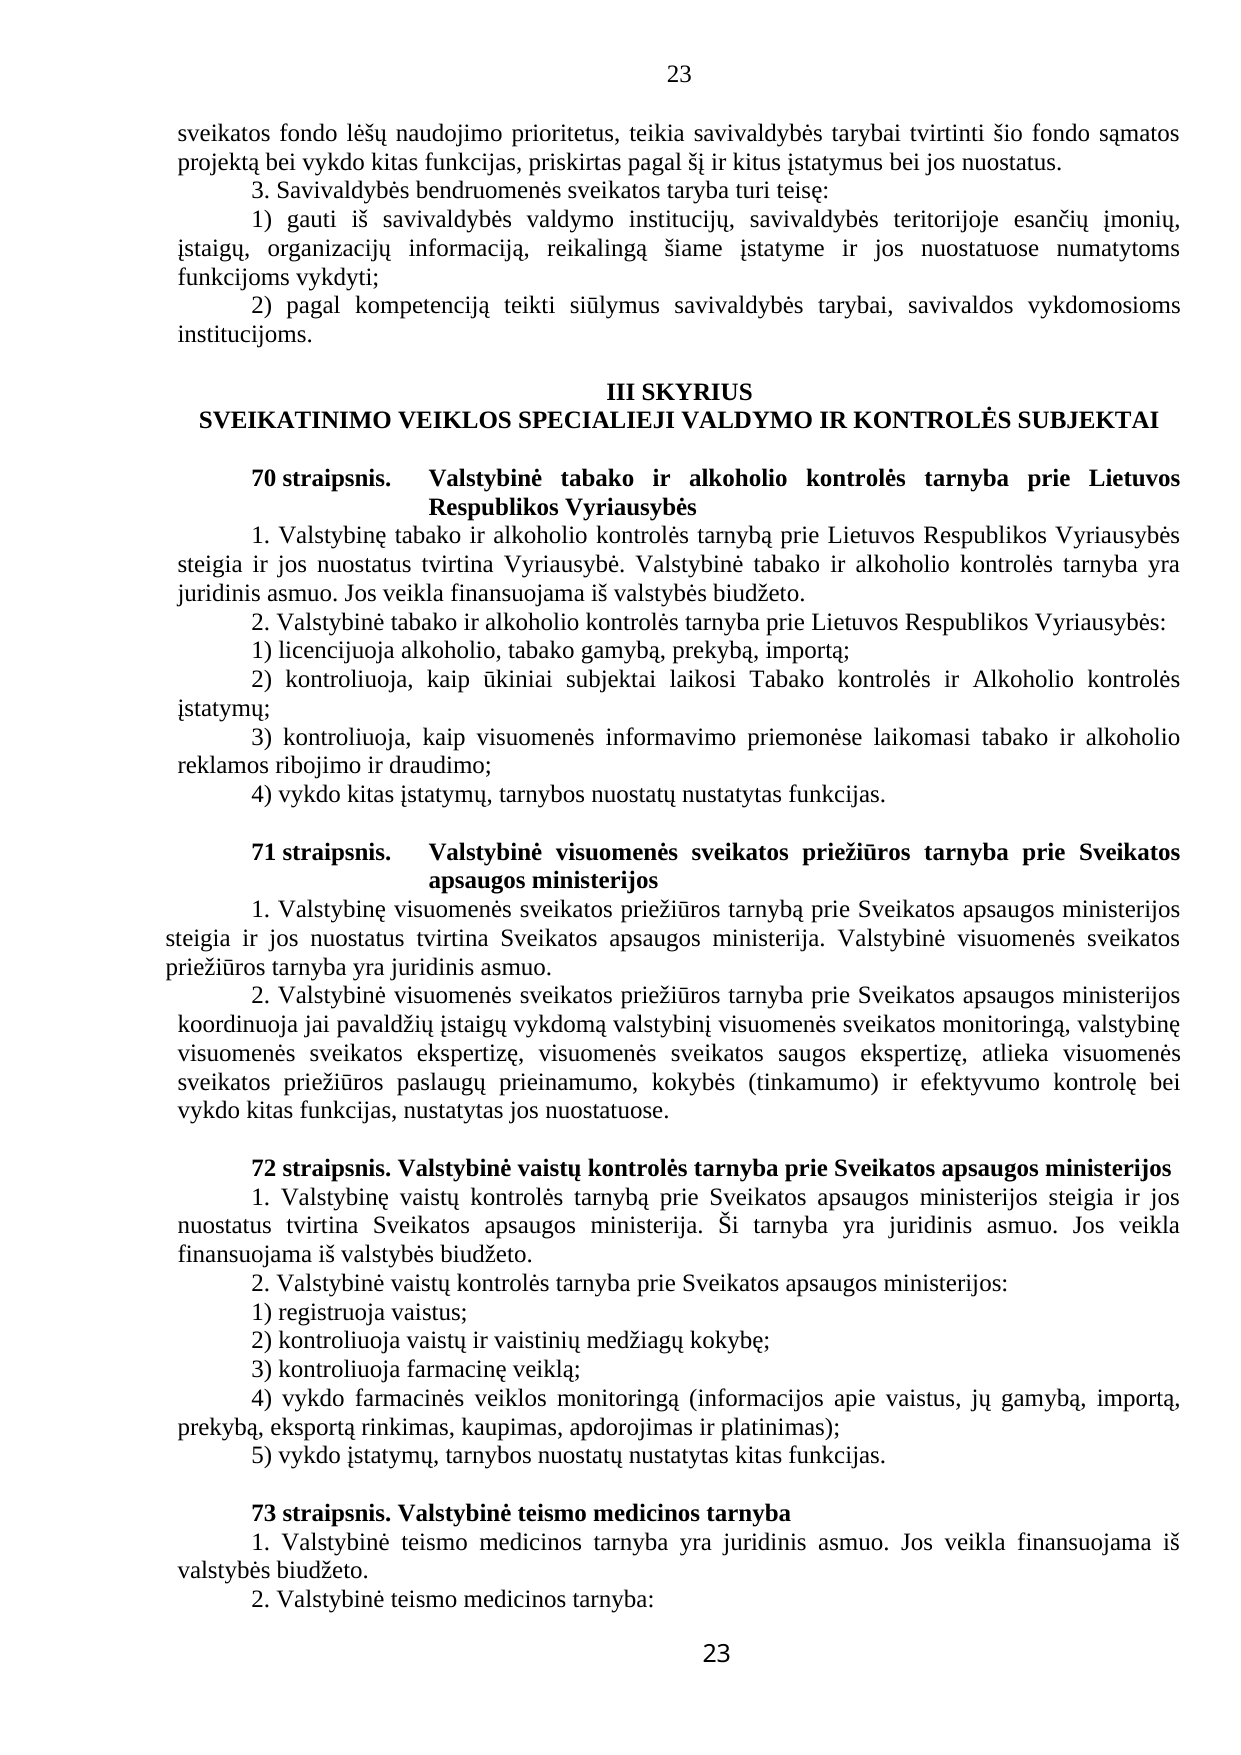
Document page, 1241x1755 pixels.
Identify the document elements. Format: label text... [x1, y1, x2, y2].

text 2) kontroliuoja, kaip ūkiniai subjektai laikosi Tabako kontrolės ir Alkoholio kontrolės įstatymų; [177, 664, 1181, 722]
text 2. Valstybinė teismo medicinos tarnyba: [177, 1584, 1181, 1613]
text 1) registruoja vaistus; [177, 1297, 1181, 1326]
text 1. Valstybinę vaistų kontrolės tarnybą prie Sveikatos apsaugos ministerijos steigia ir jos nuostatus tvirtina Sveikatos apsaugos ministerija. Ši tarnyba yra juridinis asmuo. Jos veikla finansuojama iš valstybės biudžeto. [177, 1182, 1181, 1268]
text 70 straipsnis. Valstybinė tabako ir alkoholio kontrolės tarnyba prie Lietuvos Respublikos Vyriausybės [251, 463, 1181, 521]
text 1) licencijuoja alkoholio, tabako gamybą, prekybą, importą; [177, 636, 1181, 664]
text 3) kontroliuoja farmacinę veiklą; [177, 1354, 1181, 1383]
text 71 straipsnis. Valstybinė visuomenės sveikatos priežiūros tarnyba prie Sveikatos apsaugos ministerijos [251, 837, 1181, 894]
text sveikatos fondo lėšų naudojimo prioritetus, teikia savivaldybės tarybai tvirtinti šio fondo sąmatos projektą bei vykdo kitas funkcijas, priskirtas pagal šį ir kitus įstatymus bei jos nuostatus. [177, 118, 1181, 176]
text 1. Valstybinė teismo medicinos tarnyba yra juridinis asmuo. Jos veikla finansuojama iš valstybės biudžeto. [177, 1527, 1181, 1584]
text 1) gauti iš savivaldybės valdymo institucijų, savivaldybės teritorijoje esančių įmonių, įstaigų, organizacijų informaciją, reikalingą šiame įstatyme ir jos nuostatuose numatytoms funkcijoms vykdyti; [177, 204, 1181, 291]
text 1. Valstybinę tabako ir alkoholio kontrolės tarnybą prie Lietuvos Respublikos Vyriausybės steigia ir jos nuostatus tvirtina Vyriausybė. Valstybinė tabako ir alkoholio kontrolės tarnyba yra juridinis asmuo. Jos veikla finansuojama iš valstybės biudžeto. [177, 521, 1181, 607]
text 73 straipsnis. Valstybinė teismo medicinos tarnyba [177, 1498, 1181, 1527]
text 72 straipsnis. Valstybinė vaistų kontrolės tarnyba prie Sveikatos apsaugos ministerijos [177, 1153, 1181, 1182]
text 4) vykdo farmacinės veiklos monitoringą (informacijos apie vaistus, jų gamybą, importą, prekybą, eksportą rinkimas, kaupimas, apdorojimas ir platinimas); [177, 1383, 1181, 1441]
text 3. Savivaldybės bendruomenės sveikatos taryba turi teisę: [177, 176, 1181, 204]
text 2. Valstybinė tabako ir alkoholio kontrolės tarnyba prie Lietuvos Respublikos Vyriausybės: [177, 607, 1181, 636]
text 5) vykdo įstatymų, tarnybos nuostatų nustatytas kitas funkcijas. [177, 1441, 1181, 1469]
text 2. Valstybinė vaistų kontrolės tarnyba prie Sveikatos apsaugos ministerijos: [177, 1268, 1181, 1297]
text 2) kontroliuoja vaistų ir vaistinių medžiagų kokybę; [177, 1326, 1181, 1354]
text SVEIKATINIMO VEIKLOS SPECIALIEJI VALDYMO IR KONTROLĖS SUBJEKTAI [177, 406, 1181, 434]
text 2) pagal kompetenciją teikti siūlymus savivaldybės tarybai, savivaldos vykdomosioms institucijoms. [177, 291, 1181, 348]
text 4) vykdo kitas įstatymų, tarnybos nuostatų nustatytas funkcijas. [177, 779, 1181, 808]
text 3) kontroliuoja, kaip visuomenės informavimo priemonėse laikomasi tabako ir alkoholio reklamos ribojimo ir draudimo; [177, 722, 1181, 779]
text 2. Valstybinė visuomenės sveikatos priežiūros tarnyba prie Sveikatos apsaugos ministerijos koordinuoja jai pavaldžių įstaigų vykdomą valstybinį visuomenės sveikatos monitoringą, valstybinę visuomenės sveikatos ekspertizę, visuomenės sveikatos saugos ekspertizę, atlieka visuomenės sveikatos priežiūros paslaugų prieinamumo, kokybės (tinkamumo) ir efektyvumo kontrolę bei vykdo kitas funkcijas, nustatytas jos nuostatuose. [177, 981, 1181, 1124]
text 1. Valstybinę visuomenės sveikatos priežiūros tarnybą prie Sveikatos apsaugos ministerijos steigia ir jos nuostatus tvirtina Sveikatos apsaugos ministerija. Valstybinė visuomenės sveikatos priežiūros tarnyba yra juridinis asmuo. [165, 894, 1181, 981]
text III SKYRIUS [177, 377, 1181, 406]
